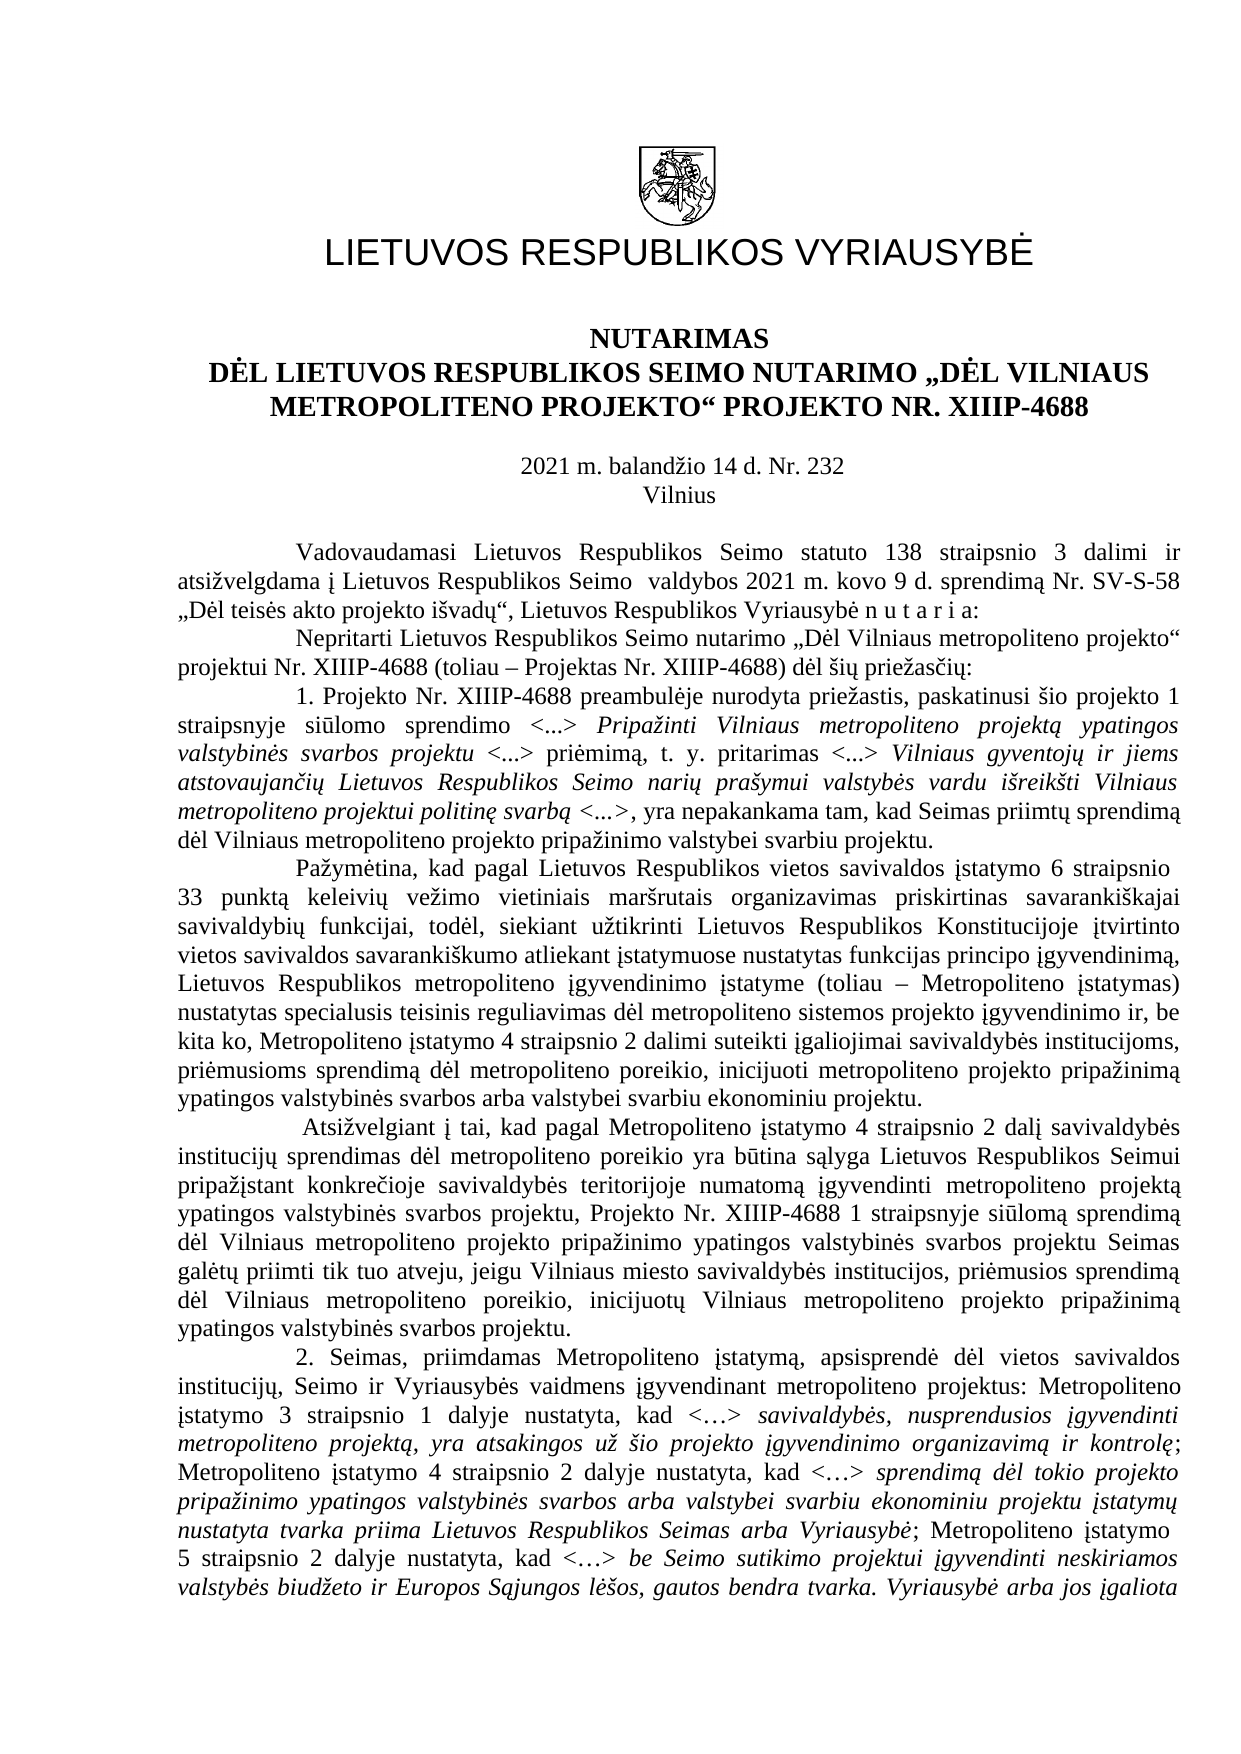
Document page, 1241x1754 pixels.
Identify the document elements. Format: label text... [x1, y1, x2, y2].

text Vilnius [177, 480, 1181, 508]
text Atsižvelgiant į tai, kad pagal Metropoliteno įstatymo 4 straipsnio 2 dalį savivaldybės institucijų sprendimas dėl metropoliteno poreikio yra būtina sąlyga Lietuvos Respublikos Seimui pripažįstant konkrečioje savivaldybės teritorijoje numatomą įgyvendinti metropoliteno projektą ypatingos valstybinės svarbos projektu, Projekto Nr. XIIIP-4688 1 straipsnyje siūlomą sprendimą dėl Vilniaus metropoliteno projekto pripažinimo ypatingos valstybinės svarbos projektu Seimas galėtų priimti tik tuo atveju, jeigu Vilniaus miesto savivaldybės institucijos, priėmusios sprendimą dėl Vilniaus metropoliteno poreikio, inicijuotų Vilniaus metropoliteno projekto pripažinimą ypatingos valstybinės svarbos projektu. [177, 1112, 1181, 1342]
text Vadovaudamasi Lietuvos Respublikos Seimo statuto 138 straipsnio 3 dalimi ir atsižvelgdama į Lietuvos Respublikos Seimo valdybos 2021 m. kovo 9 d. sprendimą Nr. SV-S-58 „Dėl teisės akto projekto išvadų“, Lietuvos Respublikos Vyriausybė n u t a r i a: [177, 537, 1181, 623]
text LIETUVOS RESPUBLIKOS VYRIAUSYBĖ [177, 230, 1181, 273]
text 2021 m. balandžio 14 d. Nr. 232 [177, 451, 1181, 480]
text Pažymėtina, kad pagal Lietuvos Respublikos vietos savivaldos įstatymo 6 straipsnio 33 punktą keleivių vežimo vietiniais maršrutais organizavimas priskirtinas savarankiškajai savivaldybių funkcijai, todėl, siekiant užtikrinti Lietuvos Respublikos Konstitucijoje įtvirtinto vietos savivaldos savarankiškumo atliekant įstatymuose nustatytas funkcijas principo įgyvendinimą, Lietuvos Respublikos metropoliteno įgyvendinimo įstatyme (toliau – Metropoliteno įstatymas) nustatytas specialusis teisinis reguliavimas dėl metropoliteno sistemos projekto įgyvendinimo ir, be kita ko, Metropoliteno įstatymo 4 straipsnio 2 dalimi suteikti įgaliojimai savivaldybės institucijoms, priėmusioms sprendimą dėl metropoliteno poreikio, inicijuoti metropoliteno projekto pripažinimą ypatingos valstybinės svarbos arba valstybei svarbiu ekonominiu projektu. [177, 853, 1181, 1112]
text 1. Projekto Nr. XIIIP-4688 preambulėje nurodyta priežastis, paskatinusi šio projekto 1 straipsnyje siūlomo sprendimo <...> Pripažinti Vilniaus metropoliteno projektą ypatingos valstybinės svarbos projektu <...> priėmimą, t. y. pritarimas <...> Vilniaus gyventojų ir jiems atstovaujančių Lietuvos Respublikos Seimo narių prašymui valstybės vardu išreikšti Vilniaus metropoliteno projektui politinę svarbą <...>, yra nepakankama tam, kad Seimas priimtų sprendimą dėl Vilniaus metropoliteno projekto pripažinimo valstybei svarbiu projektu. [177, 681, 1181, 853]
text Nepritarti Lietuvos Respublikos Seimo nutarimo „Dėl Vilniaus metropoliteno projekto“ projektui Nr. XIIIP-4688 (toliau – Projektas Nr. XIIIP-4688) dėl šių priežasčių: [177, 623, 1181, 681]
text 2. Seimas, priimdamas Metropoliteno įstatymą, apsisprendė dėl vietos savivaldos institucijų, Seimo ir Vyriausybės vaidmens įgyvendinant metropoliteno projektus: Metropoliteno įstatymo 3 straipsnio 1 dalyje nustatyta, kad <…> savivaldybės, nusprendusios įgyvendinti metropoliteno projektą, yra atsakingos už šio projekto įgyvendinimo organizavimą ir kontrolę; Metropoliteno įstatymo 4 straipsnio 2 dalyje nustatyta, kad <…> sprendimą dėl tokio projekto pripažinimo ypatingos valstybinės svarbos arba valstybei svarbiu ekonominiu projektu įstatymų nustatyta tvarka priima Lietuvos Respublikos Seimas arba Vyriausybė; Metropoliteno įstatymo 5 straipsnio 2 dalyje nustatyta, kad <…> be Seimo sutikimo projektui įgyvendinti neskiriamos valstybės biudžeto ir Europos Sąjungos lėšos, gautos bendra tvarka. Vyriausybė arba jos įgaliota [177, 1342, 1181, 1601]
text nutarimas [177, 322, 1181, 355]
text Dėl LIETUVOS RESPUBLIKOS SEIMO NUTARIMO „DĖL VILNIAUS METROPOLITENO PROJEKTO“ PROJEKTO NR. XIIIP-4688 [177, 355, 1181, 422]
